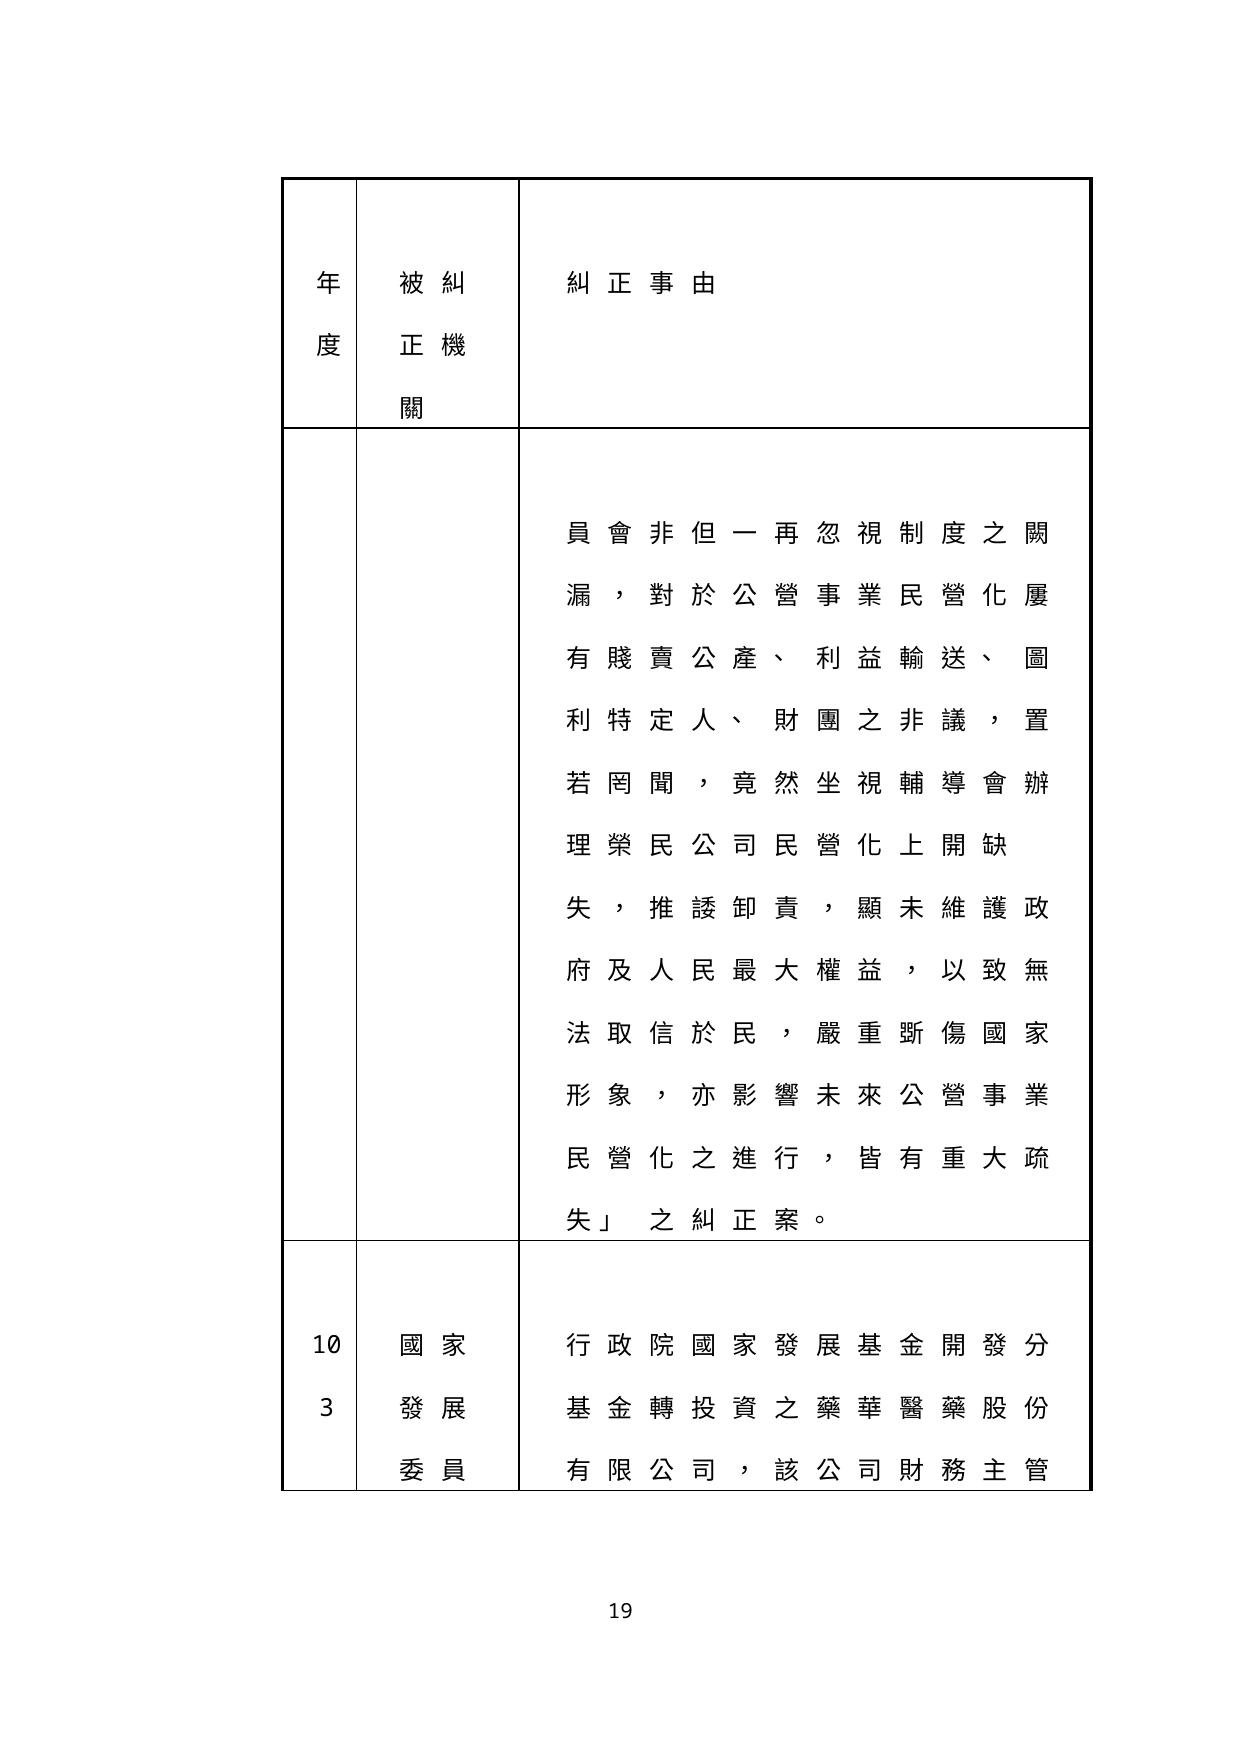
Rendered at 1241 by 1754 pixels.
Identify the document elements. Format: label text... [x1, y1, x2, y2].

table_cell 員會非但一再忽視制度之闕漏，對於公營事業民營化屢有賤賣公產、利益輸送、圖利特定人、財團之非議，置若罔聞，竟然坐視輔導會辦理榮民公司民營化上開缺失，推諉卸責，顯未維護政府及人民最大權益，以致無法取信於民，嚴重斲傷國家形象，亦影響未來公營事業民營化之進行，皆有重大疏失」之糾正案。 [520, 429, 1089, 1240]
table_header 年度 [284, 180, 356, 427]
table_cell [284, 429, 356, 1240]
table_cell 行政院國家發展基金開發分基金轉投資之藥華醫藥股份有限公司，該公司財務主管 [520, 1241, 1089, 1490]
table_cell [357, 429, 518, 1240]
table_cell 國家發展委員 [357, 1241, 518, 1490]
table_cell 103 [284, 1241, 356, 1490]
table_header 糾正事由 [520, 180, 1089, 427]
table_header 被糾正機關 [357, 180, 518, 427]
